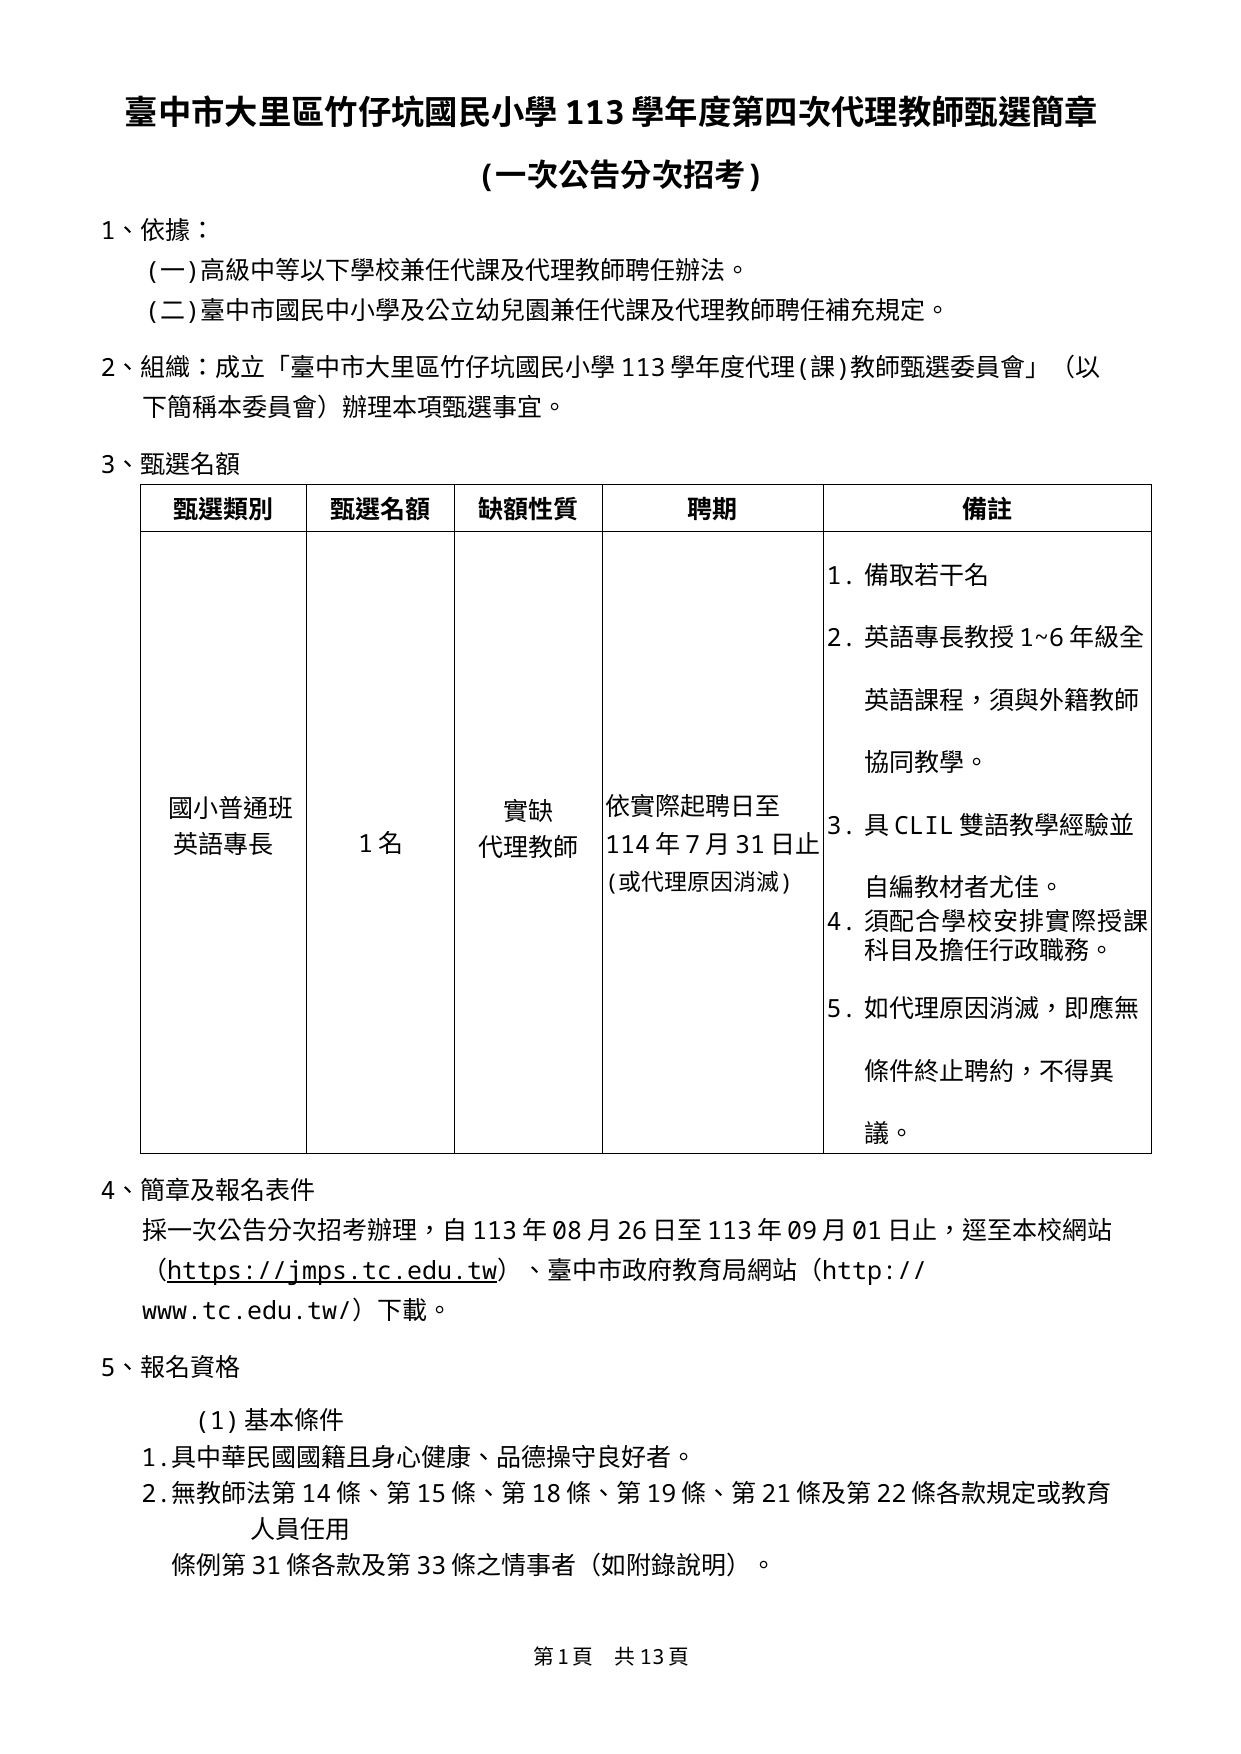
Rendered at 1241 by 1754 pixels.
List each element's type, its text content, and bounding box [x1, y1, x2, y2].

list 報名資格 [100, 1347, 1122, 1383]
table_header 備註 [824, 485, 1151, 531]
table_cell 1名 [307, 532, 454, 1152]
text (一)高級中等以下學校兼任代課及代理教師聘任辦法。 [145, 251, 1122, 287]
table_cell 備取若干名 英語專長教授1~6年級全英語課程，須與外籍教師協同教學。 具CLIL雙語教學經驗並自編教材者尤佳。 須配合學校安排實際授課科目及擔任行政職務。 如代理原因消滅，即應無條件終止聘約，不得異議。 [824, 532, 1151, 1152]
table_header 甄選名額 [307, 485, 454, 531]
table_header 甄選類別 [141, 485, 306, 531]
table_cell 依實際起聘日至114年7月31日止(或代理原因消滅) [603, 532, 823, 1152]
text (一次公告分次招考) [100, 131, 1122, 193]
text 條例第31條各款及第33條之情事者（如附錄說明）。 [171, 1546, 1122, 1582]
table_header 缺額性質 [455, 485, 602, 531]
table_cell 國小普通班英語專長 [141, 532, 306, 1152]
text 臺中市大里區竹仔坑國民小學113學年度第四次代理教師甄選簡章 [100, 68, 1122, 131]
list 基本條件 [194, 1401, 1122, 1437]
table_header 聘期 [603, 485, 823, 531]
list 無教師法第14條、第15條、第18條、第19條、第21條及第22條各款規定或教育人員任用 [171, 1473, 1122, 1546]
list 具中華民國國籍且身心健康、品德操守良好者。 [171, 1437, 1122, 1473]
list 簡章及報名表件 採一次公告分次招考辦理，自113年08月26日至113年09月01日止，逕至本校網站（https://jmps.tc.edu.tw）、臺中市政府教育局網站（http://www.tc.edu.tw/）下載。 [100, 1171, 1122, 1326]
table_cell 實缺 代理教師 [455, 532, 602, 1152]
list 組織：成立「臺中市大里區竹仔坑國民小學113學年度代理(課)教師甄選委員會」（以下簡稱本委員會）辦理本項甄選事宜。 [100, 347, 1122, 423]
list 依據： [100, 211, 1122, 247]
list 甄選名額 [100, 444, 1122, 481]
text (二)臺中市國民中小學及公立幼兒園兼任代課及代理教師聘任補充規定。 [145, 290, 1122, 327]
